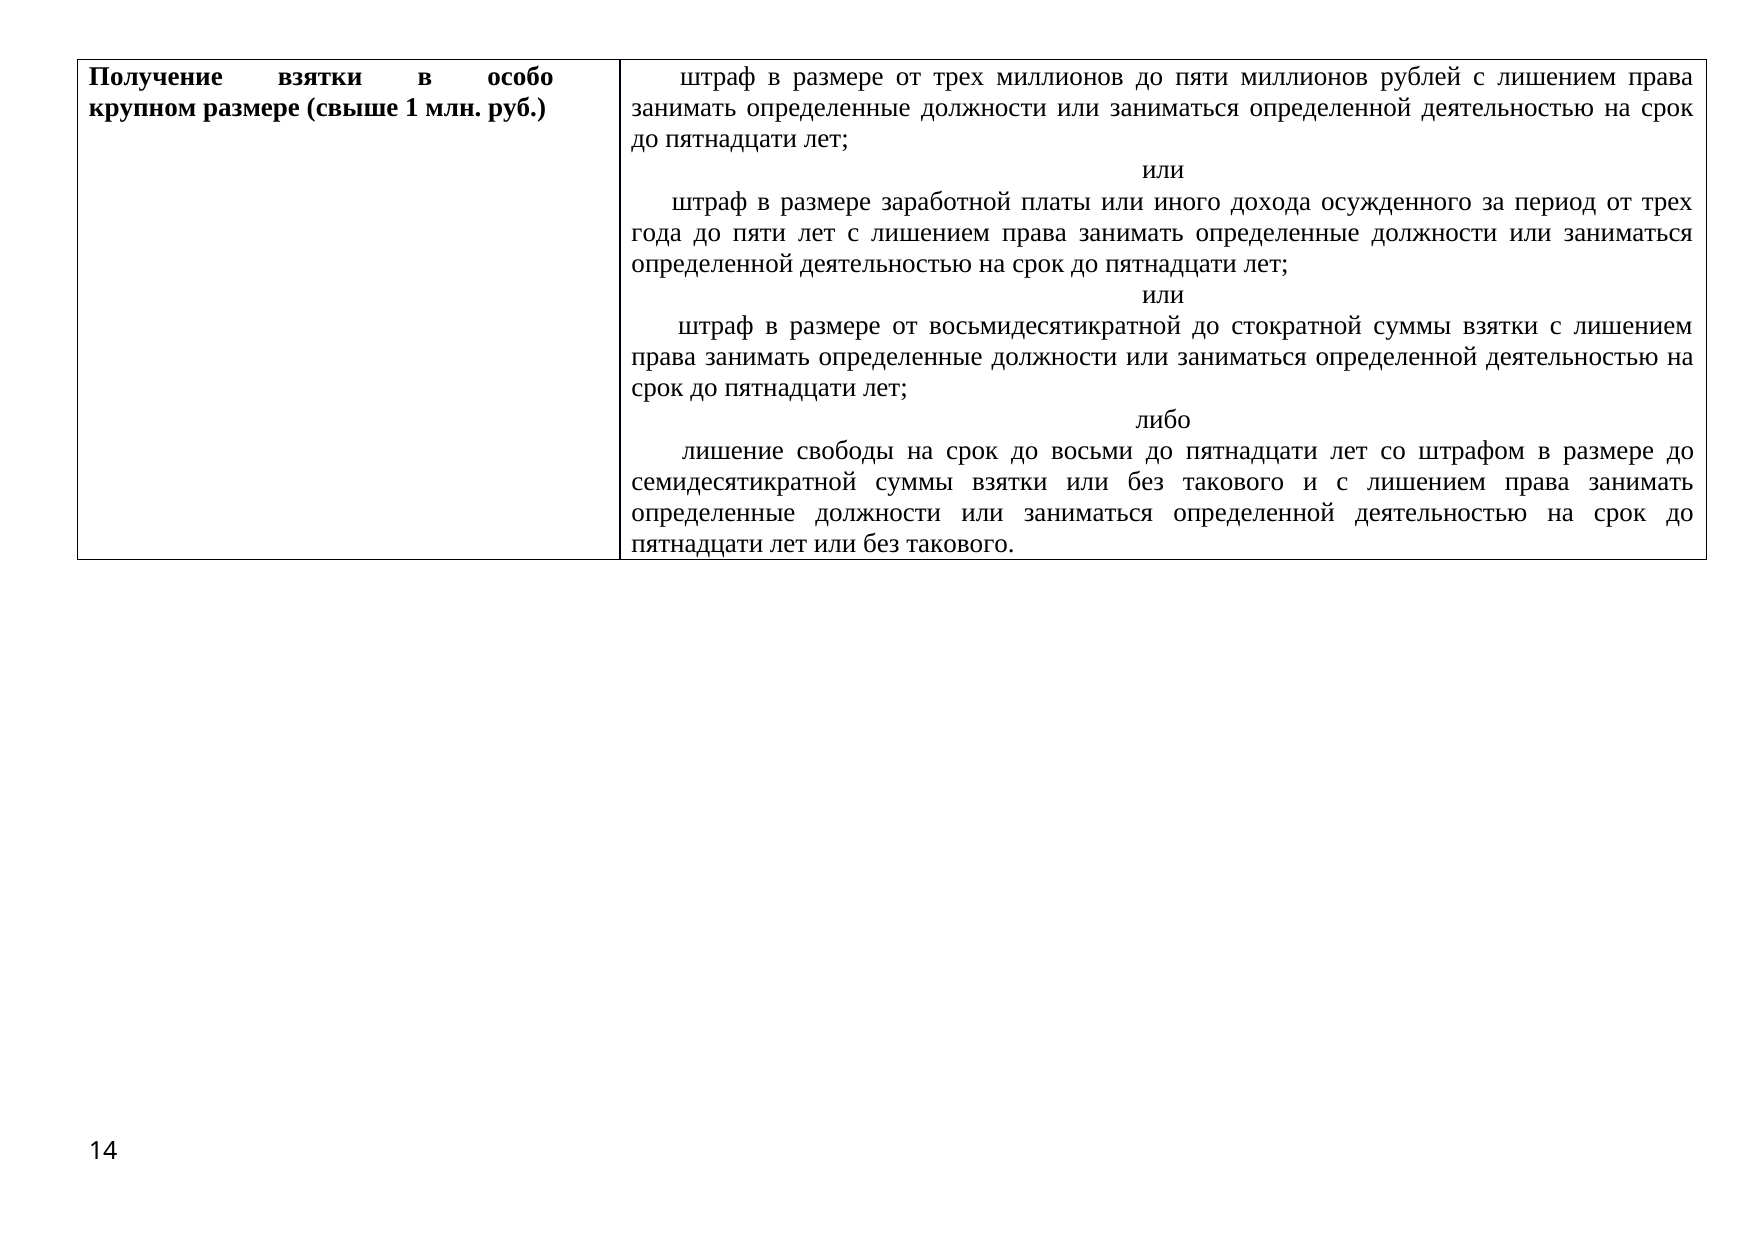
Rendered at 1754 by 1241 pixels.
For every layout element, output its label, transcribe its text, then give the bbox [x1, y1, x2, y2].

table_cell штраф в размере от трех миллионов до пяти миллионов рублей с лишением права занимать определенные должности или заниматься определенной деятельностью на срок до пятнадцати лет; или штраф в размере заработной платы или иного дохода осужденного за период от трех года до пяти лет с лишением права занимать определенные должности или заниматься определенной деятельностью на срок до пятнадцати лет; или штраф в размере от восьмидесятикратной до стократной суммы взятки с лишением права занимать определенные должности или заниматься определенной деятельностью на срок до пятнадцати лет; либо лишение свободы на срок до восьми до пятнадцати лет со штрафом в размере до семидесятикратной суммы взятки или без такового и с лишением права занимать определенные должности или заниматься определенной деятельностью на срок до пятнадцати лет или без такового. [621, 60, 1706, 558]
table_cell Получение взятки в особо крупном размере (свыше 1 млн. руб.) [78, 60, 619, 558]
